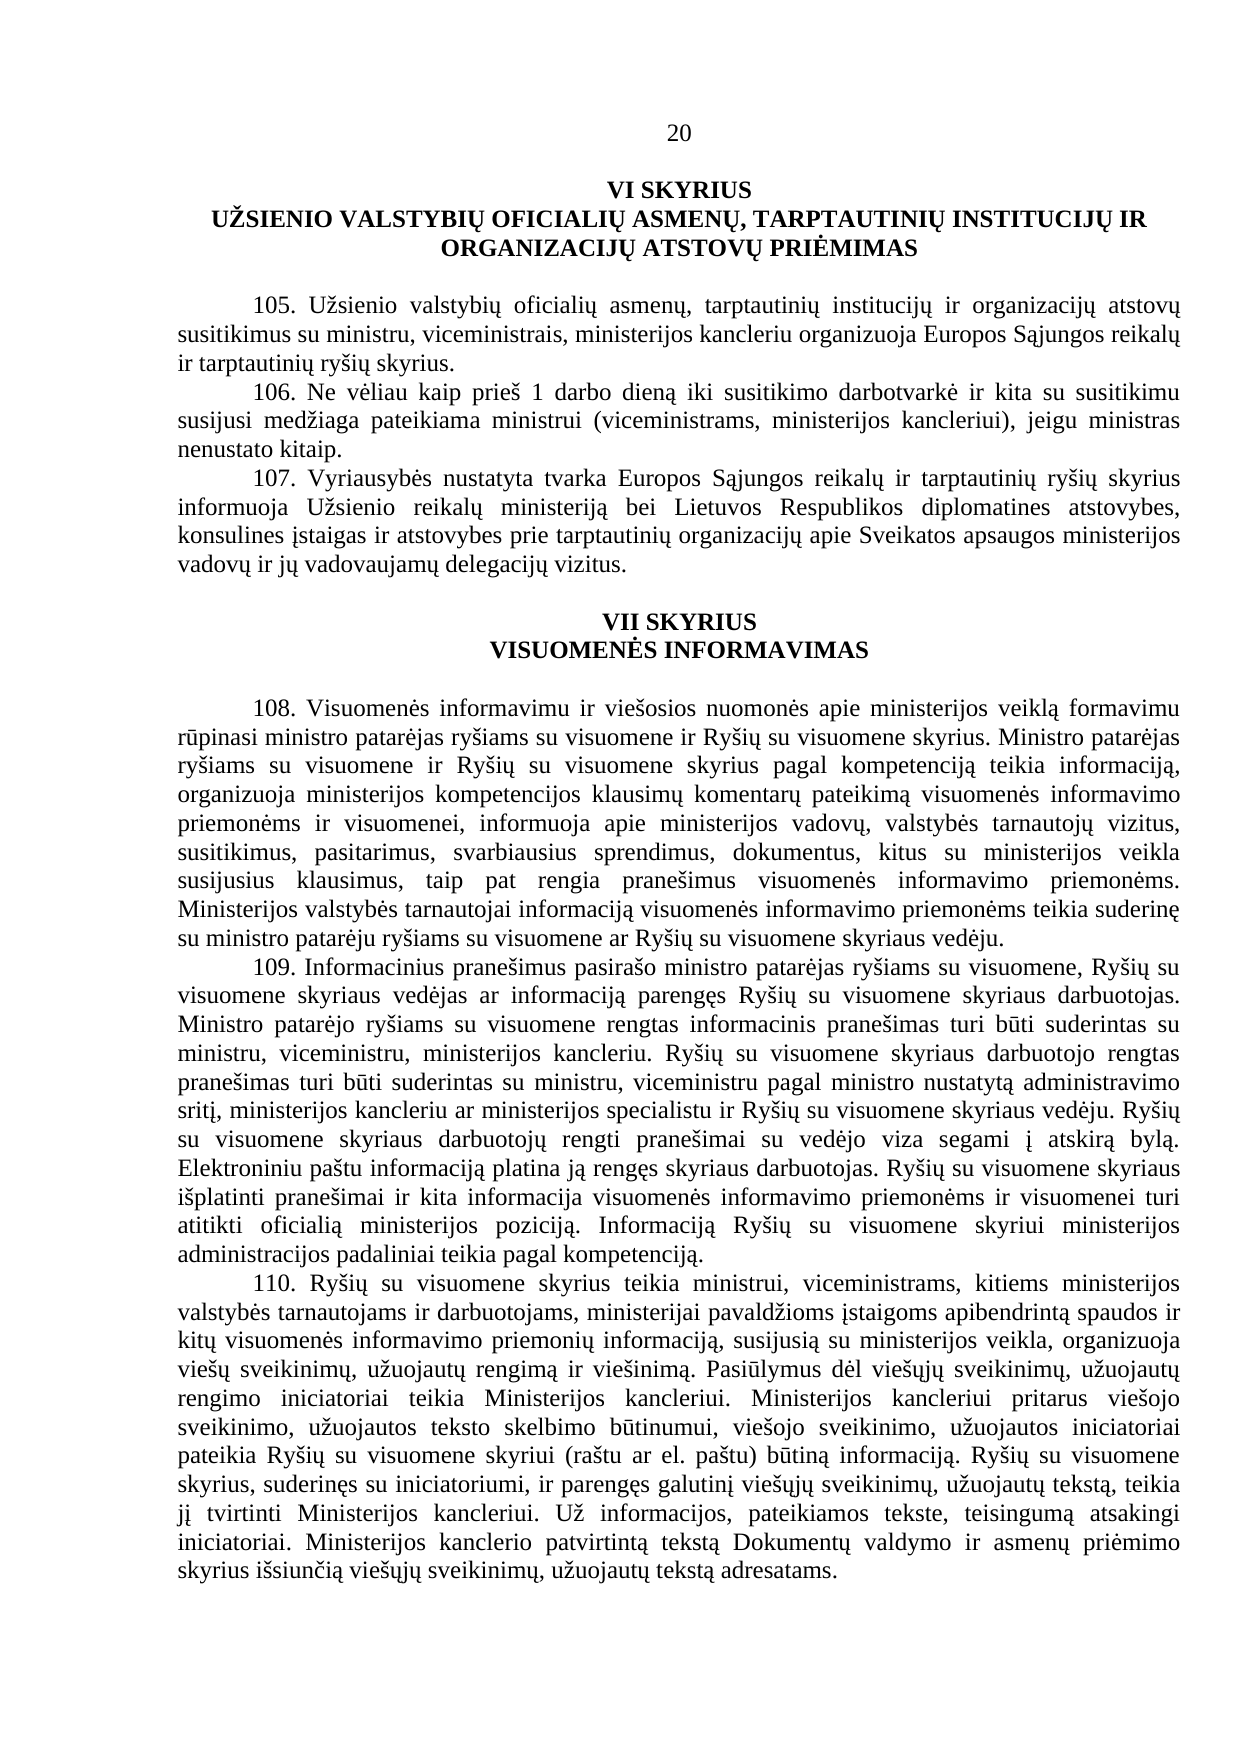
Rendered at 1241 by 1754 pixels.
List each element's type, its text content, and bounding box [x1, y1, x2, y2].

text VI SKYRIUS [177, 176, 1181, 204]
text 107. Vyriausybės nustatyta tvarka Europos Sąjungos reikalų ir tarptautinių ryšių skyrius informuoja Užsienio reikalų ministeriją bei Lietuvos Respublikos diplomatines atstovybes, konsulines įstaigas ir atstovybes prie tarptautinių organizacijų apie Sveikatos apsaugos ministerijos vadovų ir jų vadovaujamų delegacijų vizitus. [177, 463, 1181, 578]
text 106. Ne vėliau kaip prieš 1 darbo dieną iki susitikimo darbotvarkė ir kita su susitikimu susijusi medžiaga pateikiama ministrui (viceministrams, ministerijos kancleriui), jeigu ministras nenustato kitaip. [177, 377, 1181, 463]
text UŽSIENIO VALSTYBIŲ OFICIALIŲ ASMENŲ, TARPTAUTINIŲ INSTITUCIJŲ IR ORGANIZACIJŲ ATSTOVŲ PRIĖMIMAS [177, 204, 1181, 262]
text VISUOMENĖS INFORMAVIMAS [177, 636, 1181, 664]
text 105. Užsienio valstybių oficialių asmenų, tarptautinių institucijų ir organizacijų atstovų susitikimus su ministru, viceministrais, ministerijos kancleriu organizuoja Europos Sąjungos reikalų ir tarptautinių ryšių skyrius. [177, 291, 1181, 377]
text 109. Informacinius pranešimus pasirašo ministro patarėjas ryšiams su visuomene, Ryšių su visuomene skyriaus vedėjas ar informaciją parengęs Ryšių su visuomene skyriaus darbuotojas. Ministro patarėjo ryšiams su visuomene rengtas informacinis pranešimas turi būti suderintas su ministru, viceministru, ministerijos kancleriu. Ryšių su visuomene skyriaus darbuotojo rengtas pranešimas turi būti suderintas su ministru, viceministru pagal ministro nustatytą administravimo sritį, ministerijos kancleriu ar ministerijos specialistu ir Ryšių su visuomene skyriaus vedėju. Ryšių su visuomene skyriaus darbuotojų rengti pranešimai su vedėjo viza segami į atskirą bylą. Elektroniniu paštu informaciją platina ją rengęs skyriaus darbuotojas. Ryšių su visuomene skyriaus išplatinti pranešimai ir kita informacija visuomenės informavimo priemonėms ir visuomenei turi atitikti oficialią ministerijos poziciją. Informaciją Ryšių su visuomene skyriui ministerijos administracijos padaliniai teikia pagal kompetenciją. [177, 952, 1181, 1268]
text 108. Visuomenės informavimu ir viešosios nuomonės apie ministerijos veiklą formavimu rūpinasi ministro patarėjas ryšiams su visuomene ir Ryšių su visuomene skyrius. Ministro patarėjas ryšiams su visuomene ir Ryšių su visuomene skyrius pagal kompetenciją teikia informaciją, organizuoja ministerijos kompetencijos klausimų komentarų pateikimą visuomenės informavimo priemonėms ir visuomenei, informuoja apie ministerijos vadovų, valstybės tarnautojų vizitus, susitikimus, pasitarimus, svarbiausius sprendimus, dokumentus, kitus su ministerijos veikla susijusius klausimus, taip pat rengia pranešimus visuomenės informavimo priemonėms. Ministerijos valstybės tarnautojai informaciją visuomenės informavimo priemonėms teikia suderinę su ministro patarėju ryšiams su visuomene ar Ryšių su visuomene skyriaus vedėju. [177, 693, 1181, 952]
text VII SKYRIUS [177, 607, 1181, 636]
text 110. Ryšių su visuomene skyrius teikia ministrui, viceministrams, kitiems ministerijos valstybės tarnautojams ir darbuotojams, ministerijai pavaldžioms įstaigoms apibendrintą spaudos ir kitų visuomenės informavimo priemonių informaciją, susijusią su ministerijos veikla, organizuoja viešų sveikinimų, užuojautų rengimą ir viešinimą. Pasiūlymus dėl viešųjų sveikinimų, užuojautų rengimo iniciatoriai teikia Ministerijos kancleriui. Ministerijos kancleriui pritarus viešojo sveikinimo, užuojautos teksto skelbimo būtinumui, viešojo sveikinimo, užuojautos iniciatoriai pateikia Ryšių su visuomene skyriui (raštu ar el. paštu) būtiną informaciją. Ryšių su visuomene skyrius, suderinęs su iniciatoriumi, ir parengęs galutinį viešųjų sveikinimų, užuojautų tekstą, teikia jį tvirtinti Ministerijos kancleriui. Už informacijos, pateikiamos tekste, teisingumą atsakingi iniciatoriai. Ministerijos kanclerio patvirtintą tekstą Dokumentų valdymo ir asmenų priėmimo skyrius išsiunčią viešųjų sveikinimų, užuojautų tekstą adresatams. [177, 1268, 1181, 1584]
